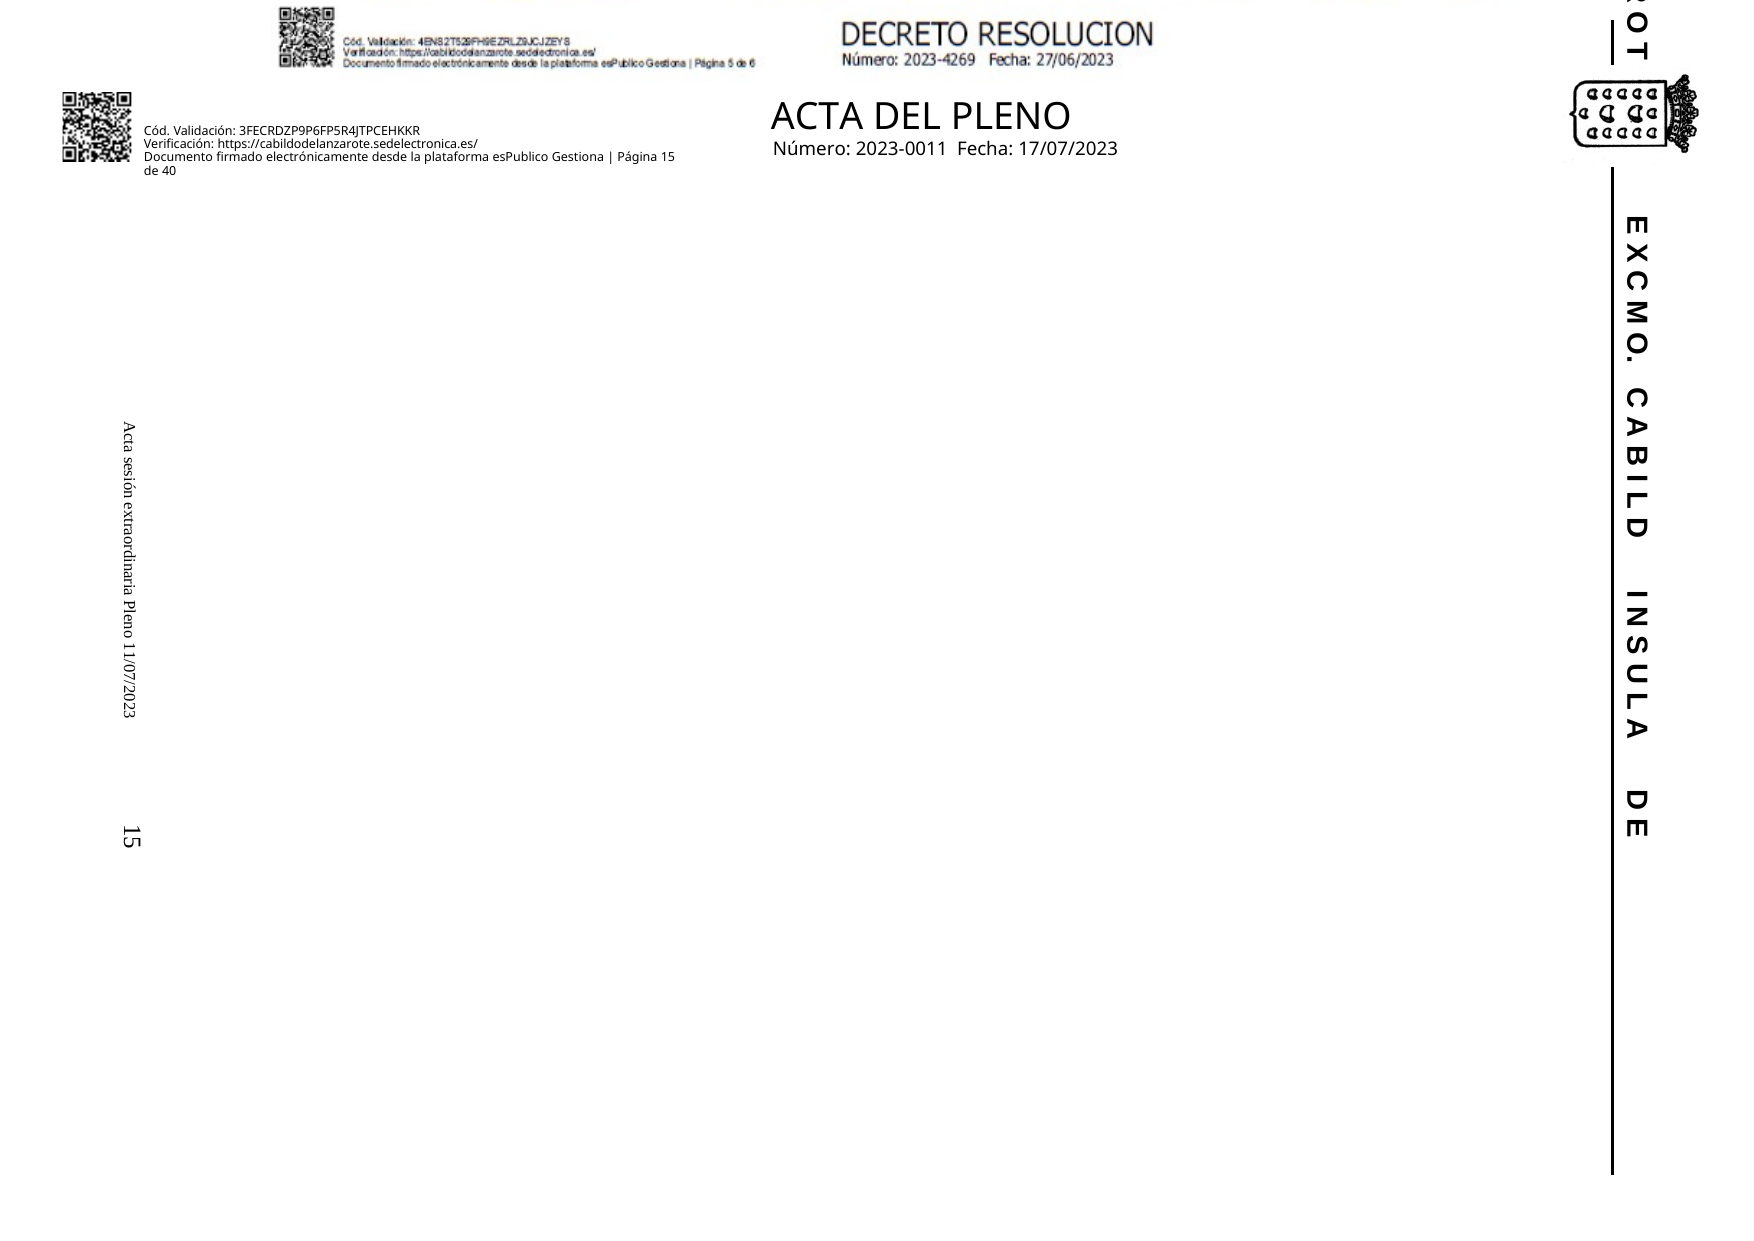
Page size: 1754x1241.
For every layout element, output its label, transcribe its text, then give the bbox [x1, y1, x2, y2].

picture [270, 0, 1518, 91]
text Cód. Validación: 3FECRDZP9P6FP5R4JTPCEHKKR [144, 125, 680, 138]
text Acta sesión extraordinaria Pleno 11/07/2023 [121, 421, 140, 720]
text 15 [119, 824, 147, 851]
subtitle [1716, 95, 1727, 138]
subtitle ACTA DEL PLENO [771, 95, 1561, 138]
text C A B I L D O [1619, 387, 1654, 568]
text Número: 2023-0011 Fecha: 17/07/2023 [773, 138, 1561, 159]
picture [62, 92, 132, 162]
text Documento firmado electrónicamente desde la plataforma esPublico Gestiona | Página 15 de 40 [144, 151, 680, 178]
text L A N Z A R O T E [1619, 0, 1654, 65]
text D E [1621, 789, 1654, 840]
text I N S U L A R [1619, 590, 1654, 767]
picture [1561, 65, 1716, 167]
text Verificación: https://cabildodelanzarote.sedelectronica.es/ [144, 138, 680, 151]
text E X C M O. [1621, 215, 1654, 365]
